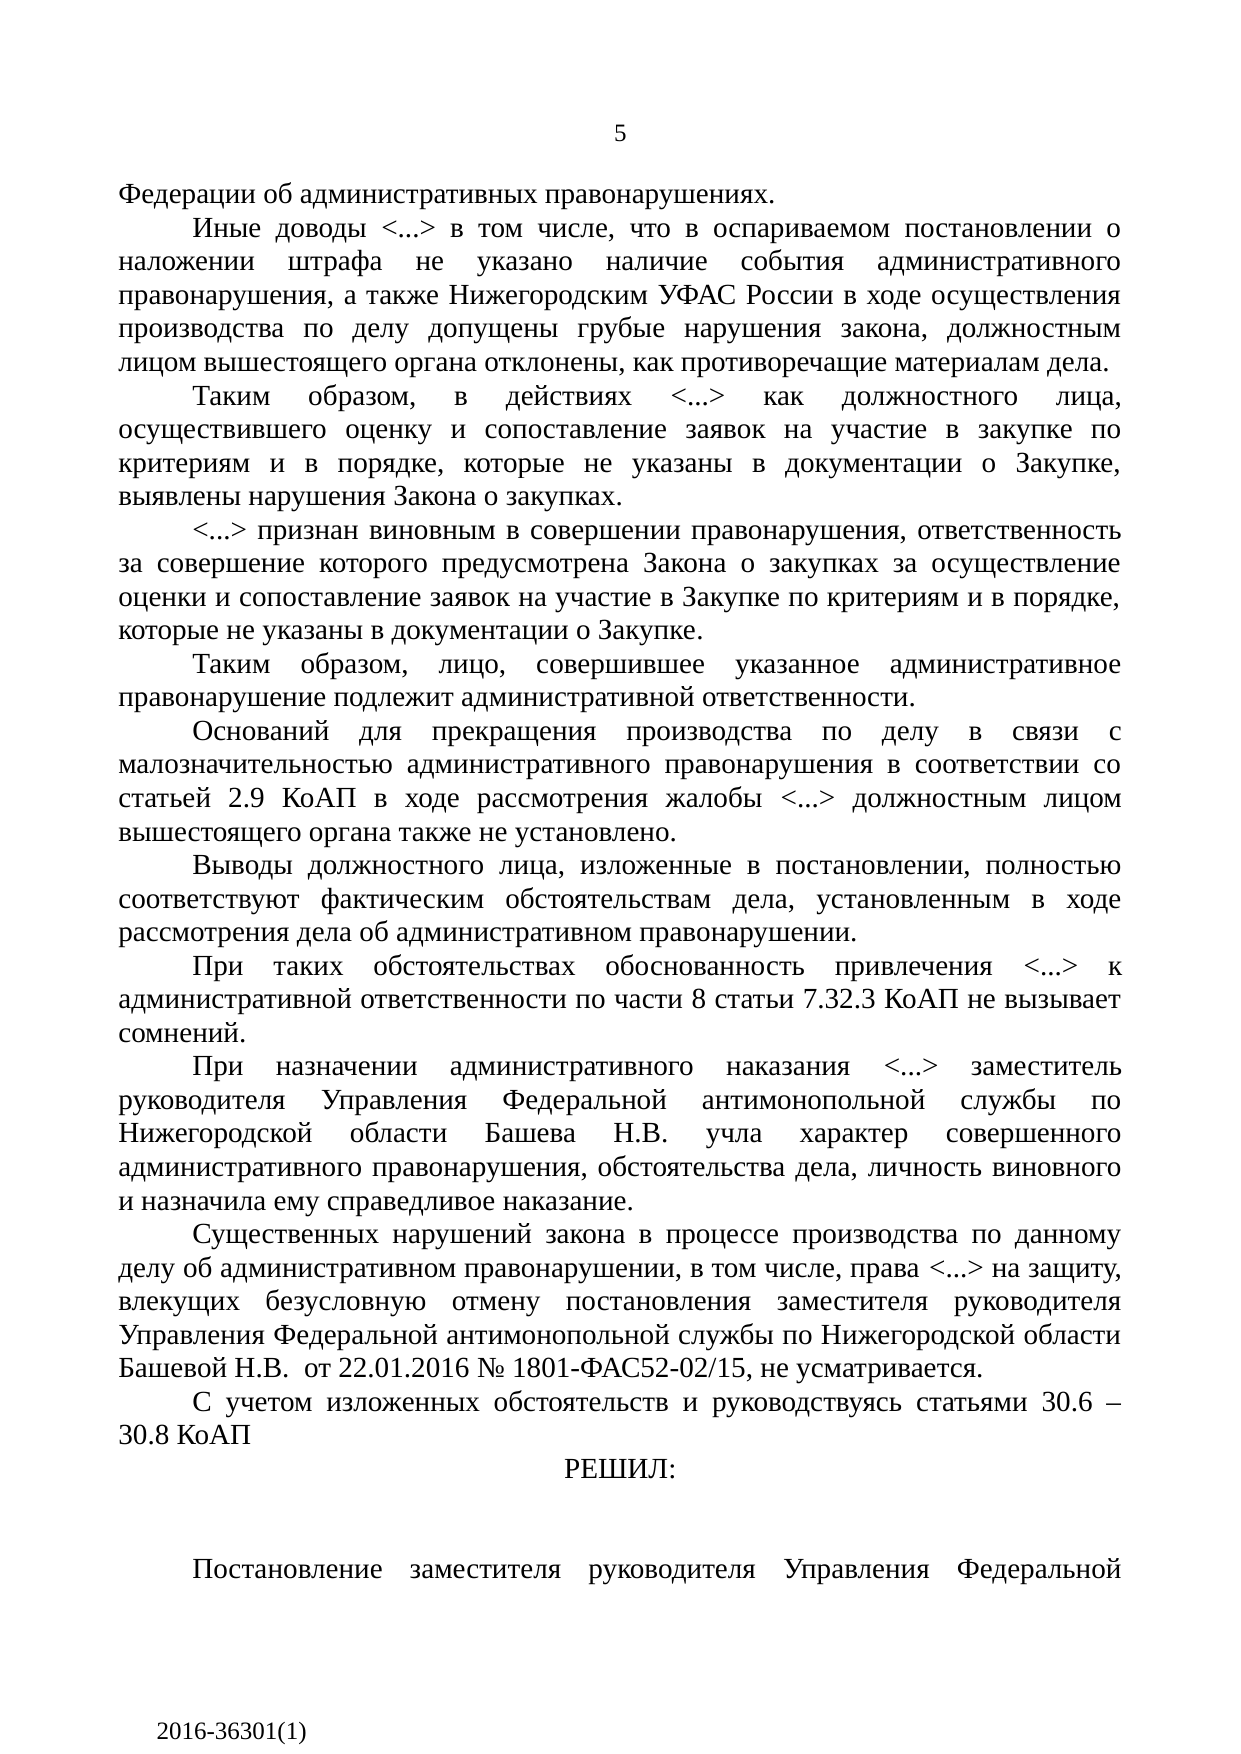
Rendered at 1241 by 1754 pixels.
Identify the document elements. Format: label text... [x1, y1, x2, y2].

text РЕШИЛ: [118, 1451, 1122, 1484]
text Иные доводы <...> в том числе, что в оспариваемом постановлении о наложении штрафа не указано наличие события административного правонарушения, а также Нижегородским УФАС России в ходе осуществления производства по делу допущены грубые нарушения закона, должностным лицом вышестоящего органа отклонены, как противоречащие материалам дела. [118, 210, 1122, 378]
text Оснований для прекращения производства по делу в связи с малозначительностью административного правонарушения в соответствии со статьей 2.9 КоАП в ходе рассмотрения жалобы <...> должностным лицом вышестоящего органа также не установлено. [118, 713, 1122, 847]
text Таким образом, лицо, совершившее указанное административное правонарушение подлежит административной ответственности. [118, 646, 1122, 713]
text При назначении административного наказания <...> заместитель руководителя Управления Федеральной антимонопольной службы по Нижегородской области Башева Н.В. учла характер совершенного административного правонарушения, обстоятельства дела, личность виновного и назначила ему справедливое наказание. [118, 1048, 1122, 1216]
text Выводы должностного лица, изложенные в постановлении, полностью соответствуют фактическим обстоятельствам дела, установленным в ходе рассмотрения дела об административном правонарушении. [118, 847, 1122, 948]
text Постановление заместителя руководителя Управления Федеральной [118, 1552, 1122, 1585]
text С учетом изложенных обстоятельств и руководствуясь статьями 30.6 – 30.8 КоАП [118, 1384, 1122, 1451]
text При таких обстоятельствах обоснованность привлечения <...> к административной ответственности по части 8 статьи 7.32.3 КоАП не вызывает сомнений. [118, 948, 1122, 1048]
text Таким образом, в действиях <...> как должностного лица, осуществившего оценку и сопоставление заявок на участие в закупке по критериям и в порядке, которые не указаны в документации о Закупке, выявлены нарушения Закона о закупках. [118, 378, 1122, 512]
text <...> признан виновным в совершении правонарушения, ответственность за совершение которого предусмотрена Закона о закупках за осуществление оценки и сопоставление заявок на участие в Закупке по критериям и в порядке, которые не указаны в документации о Закупке. [118, 512, 1122, 646]
text Федерации об административных правонарушениях. [118, 176, 1122, 210]
text Существенных нарушений закона в процессе производства по данному делу об административном правонарушении, в том числе, права <...> на защиту, влекущих безусловную отмену постановления заместителя руководителя Управления Федеральной антимонопольной службы по Нижегородской области Башевой Н.В. от 22.01.2016 № 1801-ФАС52-02/15, не усматривается. [118, 1216, 1122, 1384]
